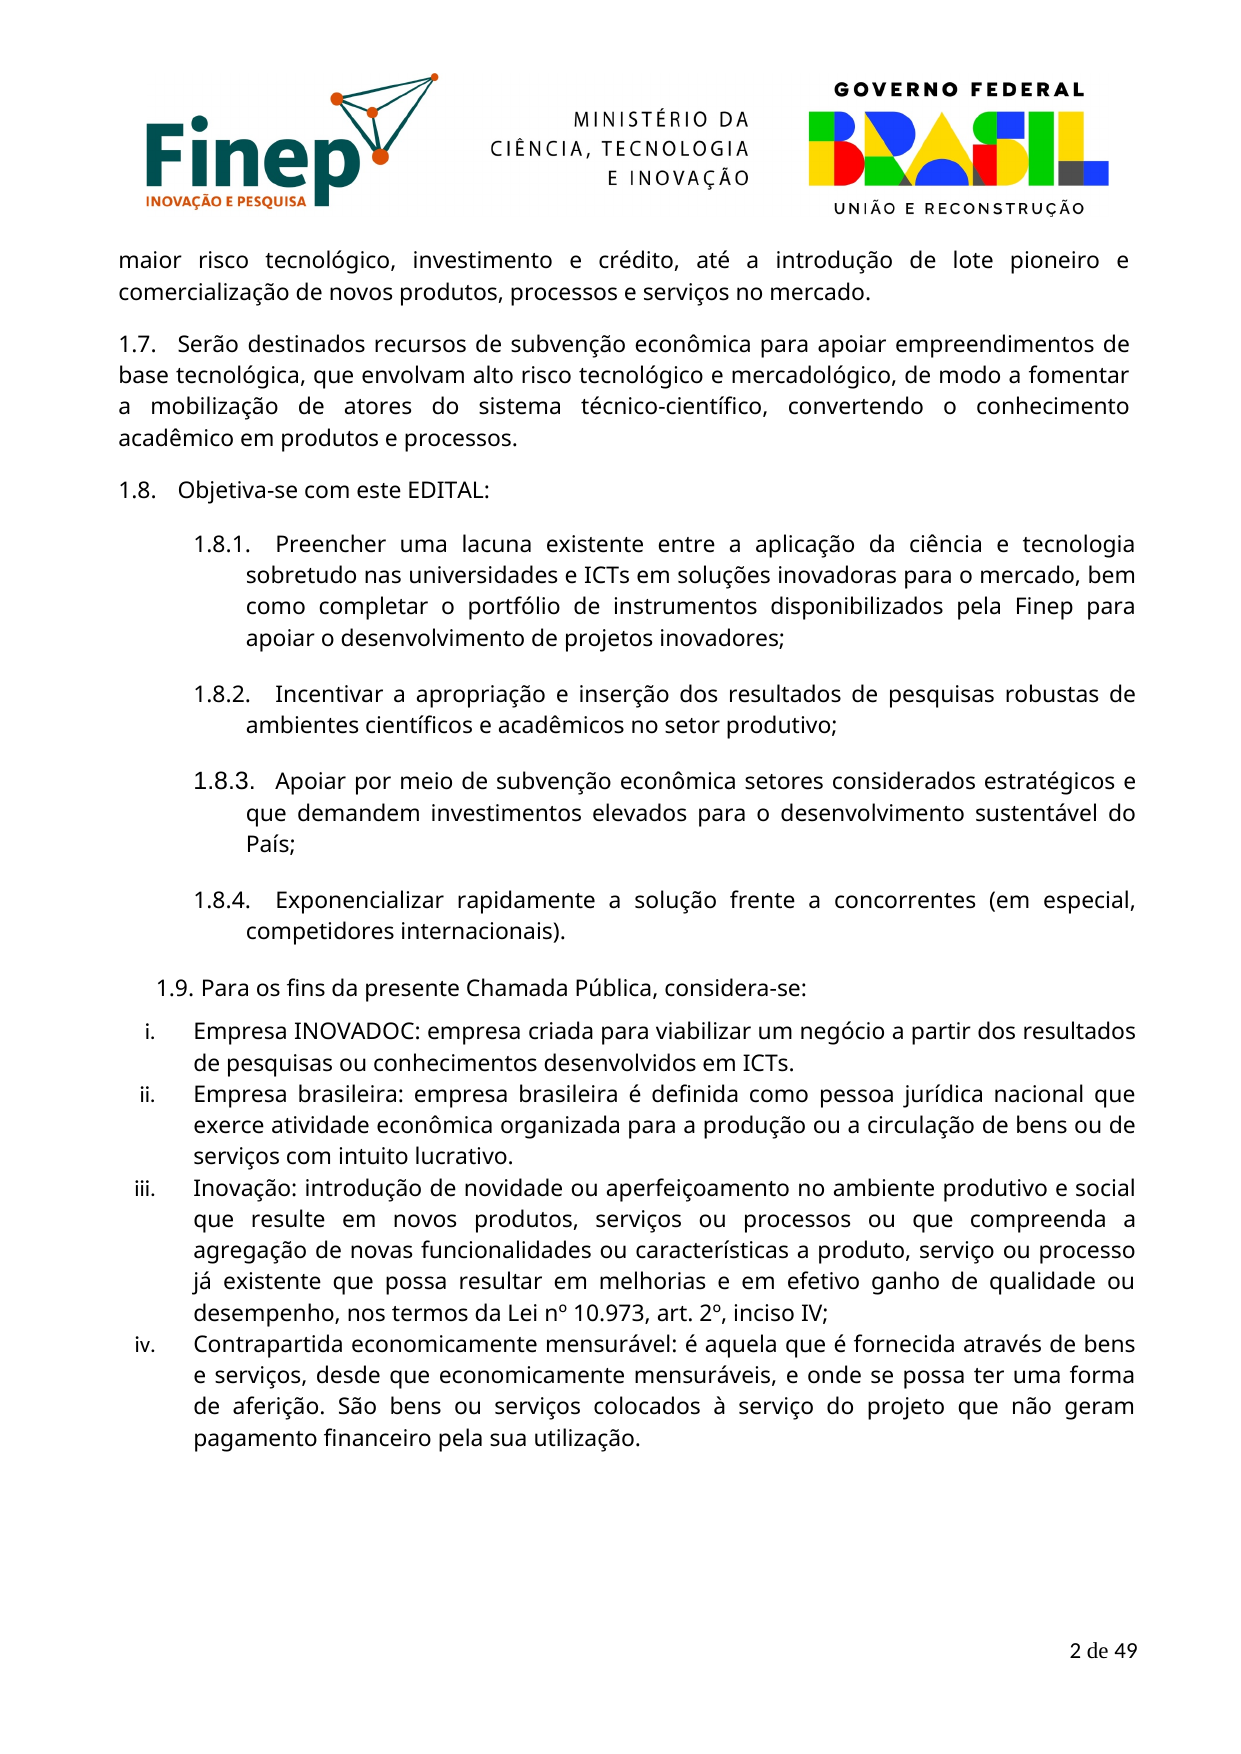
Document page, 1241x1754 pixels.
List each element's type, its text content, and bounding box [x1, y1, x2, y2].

list Apoiar por meio de subvenção econômica setores considerados estratégicos e que demandem investimentos elevados para o desenvolvimento sustentável do País; [193, 765, 1137, 859]
list Contrapartida economicamente mensurável: é aquela que é fornecida através de bens e serviços, desde que economicamente mensuráveis, e onde se possa ter uma forma de aferição. São bens ou serviços colocados à serviço do projeto que não geram pagamento financeiro pela sua utilização. [156, 1328, 1137, 1453]
list Serão destinados recursos de subvenção econômica para apoiar empreendimentos de base tecnológica, que envolvam alto risco tecnológico e mercadológico, de modo a fomentar a mobilização de atores do sistema técnico-científico, convertendo o conhecimento acadêmico em produtos e processos. [118, 328, 1131, 453]
list Exponencializar rapidamente a solução frente a concorrentes (em especial, competidores internacionais). [193, 884, 1137, 946]
list Para os fins da presente Chamada Pública, considera-se: [156, 971, 1137, 1003]
list Incentivar a apropriação e inserção dos resultados de pesquisas robustas de ambientes científicos e acadêmicos no setor produtivo; [193, 678, 1137, 740]
list maior risco tecnológico, investimento e crédito, até a introdução de lote pioneiro e comercialização de novos produtos, processos e serviços no mercado. [118, 244, 1131, 307]
list Preencher uma lacuna existente entre a aplicação da ciência e tecnologia sobretudo nas universidades e ICTs em soluções inovadoras para o mercado, bem como completar o portfólio de instrumentos disponibilizados pela Finep para apoiar o desenvolvimento de projetos inovadores; [193, 528, 1137, 653]
list Empresa INOVADOC: empresa criada para viabilizar um negócio a partir dos resultados de pesquisas ou conhecimentos desenvolvidos em ICTs. [156, 1015, 1137, 1078]
list Inovação: introdução de novidade ou aperfeiçoamento no ambiente produtivo e social que resulte em novos produtos, serviços ou processos ou que compreenda a agregação de novas funcionalidades ou características a produto, serviço ou processo já existente que possa resultar em melhorias e em efetivo ganho de qualidade ou desempenho, nos termos da Lei nº 10.973, art. 2º, inciso IV; [156, 1171, 1137, 1328]
list Empresa brasileira: empresa brasileira é definida como pessoa jurídica nacional que exerce atividade econômica organizada para a produção ou a circulação de bens ou de serviços com intuito lucrativo. [156, 1078, 1137, 1171]
list Objetiva-se com este EDITAL: [118, 473, 1131, 505]
